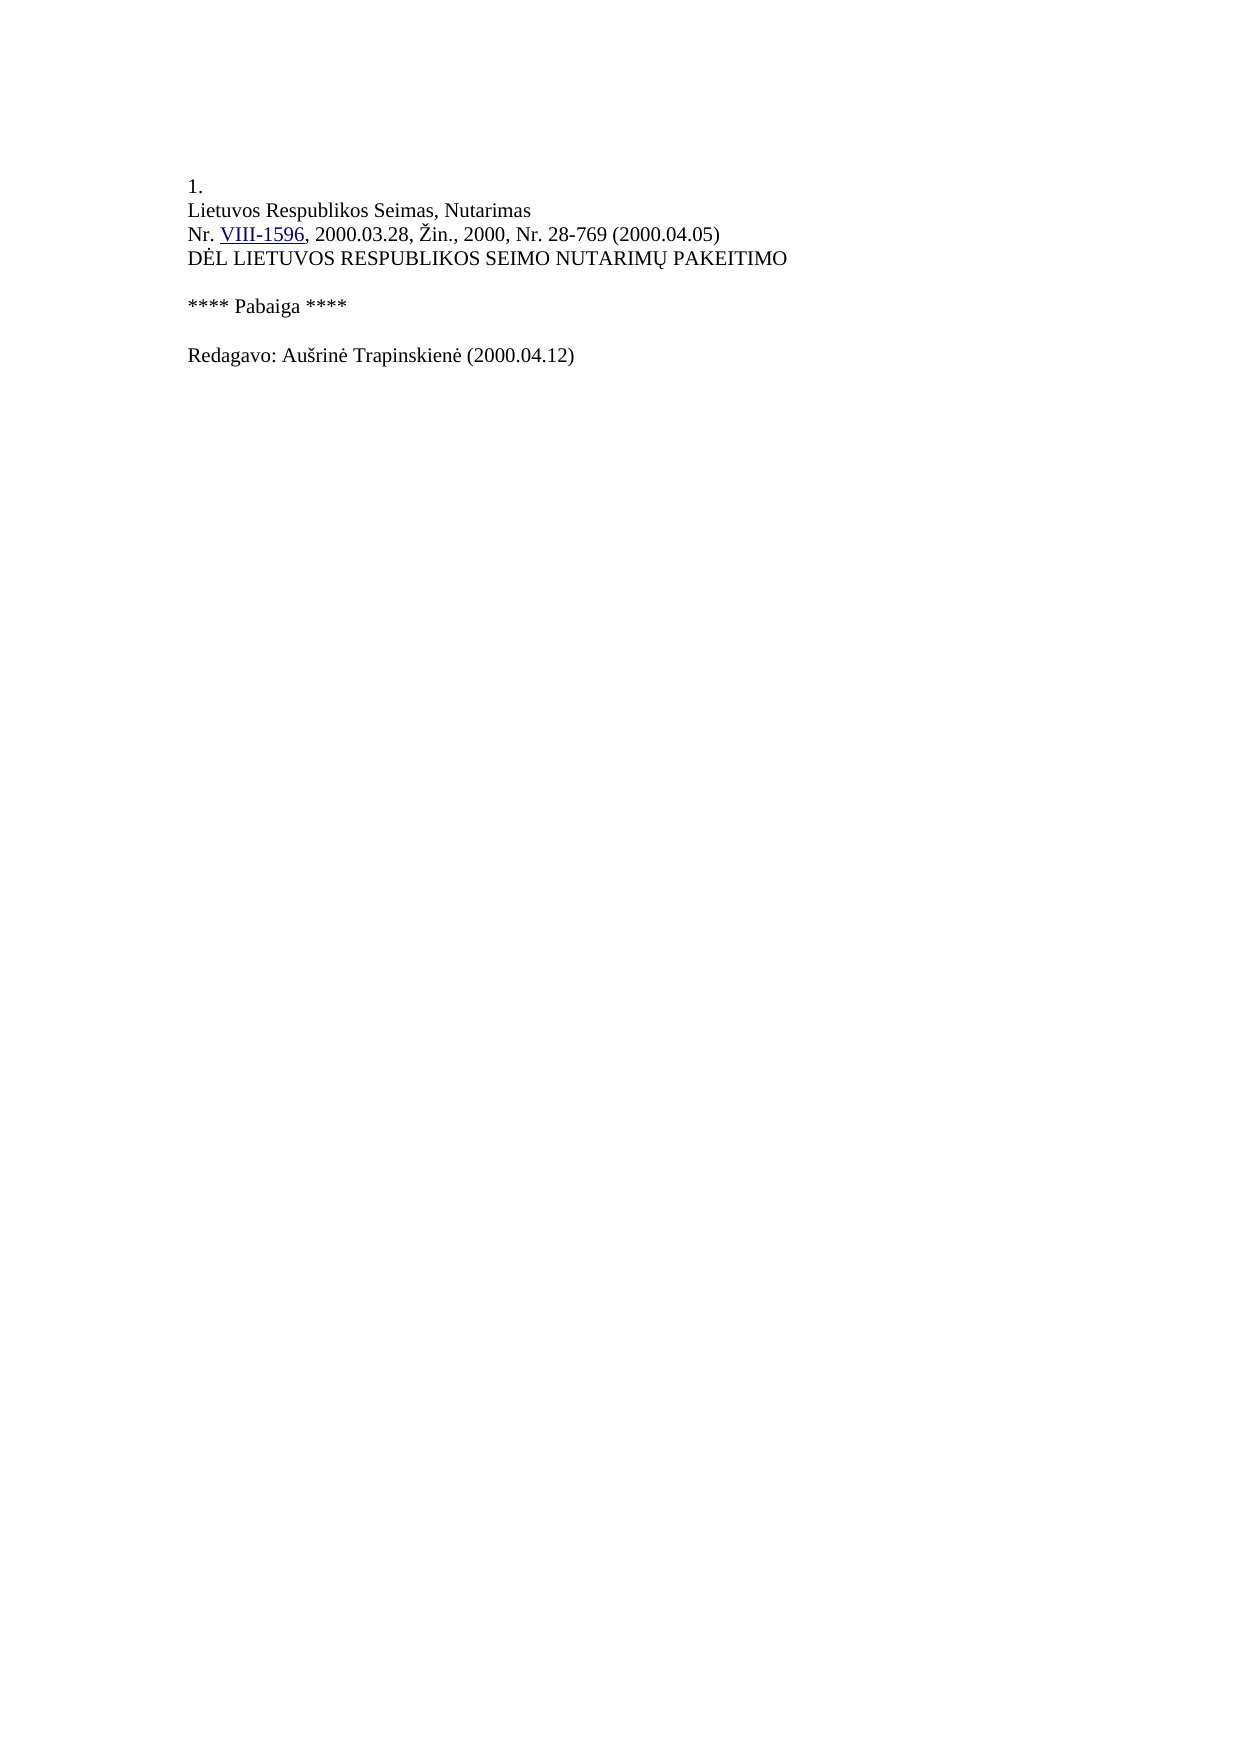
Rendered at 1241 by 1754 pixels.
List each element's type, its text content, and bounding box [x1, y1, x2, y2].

text DĖL LIETUVOS RESPUBLIKOS SEIMO NUTARIMŲ PAKEITIMO [187, 246, 1053, 270]
text 1. [187, 174, 1053, 198]
text Redagavo: Aušrinė Trapinskienė (2000.04.12) [187, 342, 1053, 367]
text **** Pabaiga **** [187, 294, 1053, 318]
text Lietuvos Respublikos Seimas, Nutarimas [187, 198, 1053, 222]
text Nr. VIII-1596, 2000.03.28, Žin., 2000, Nr. 28-769 (2000.04.05) [187, 222, 1053, 246]
